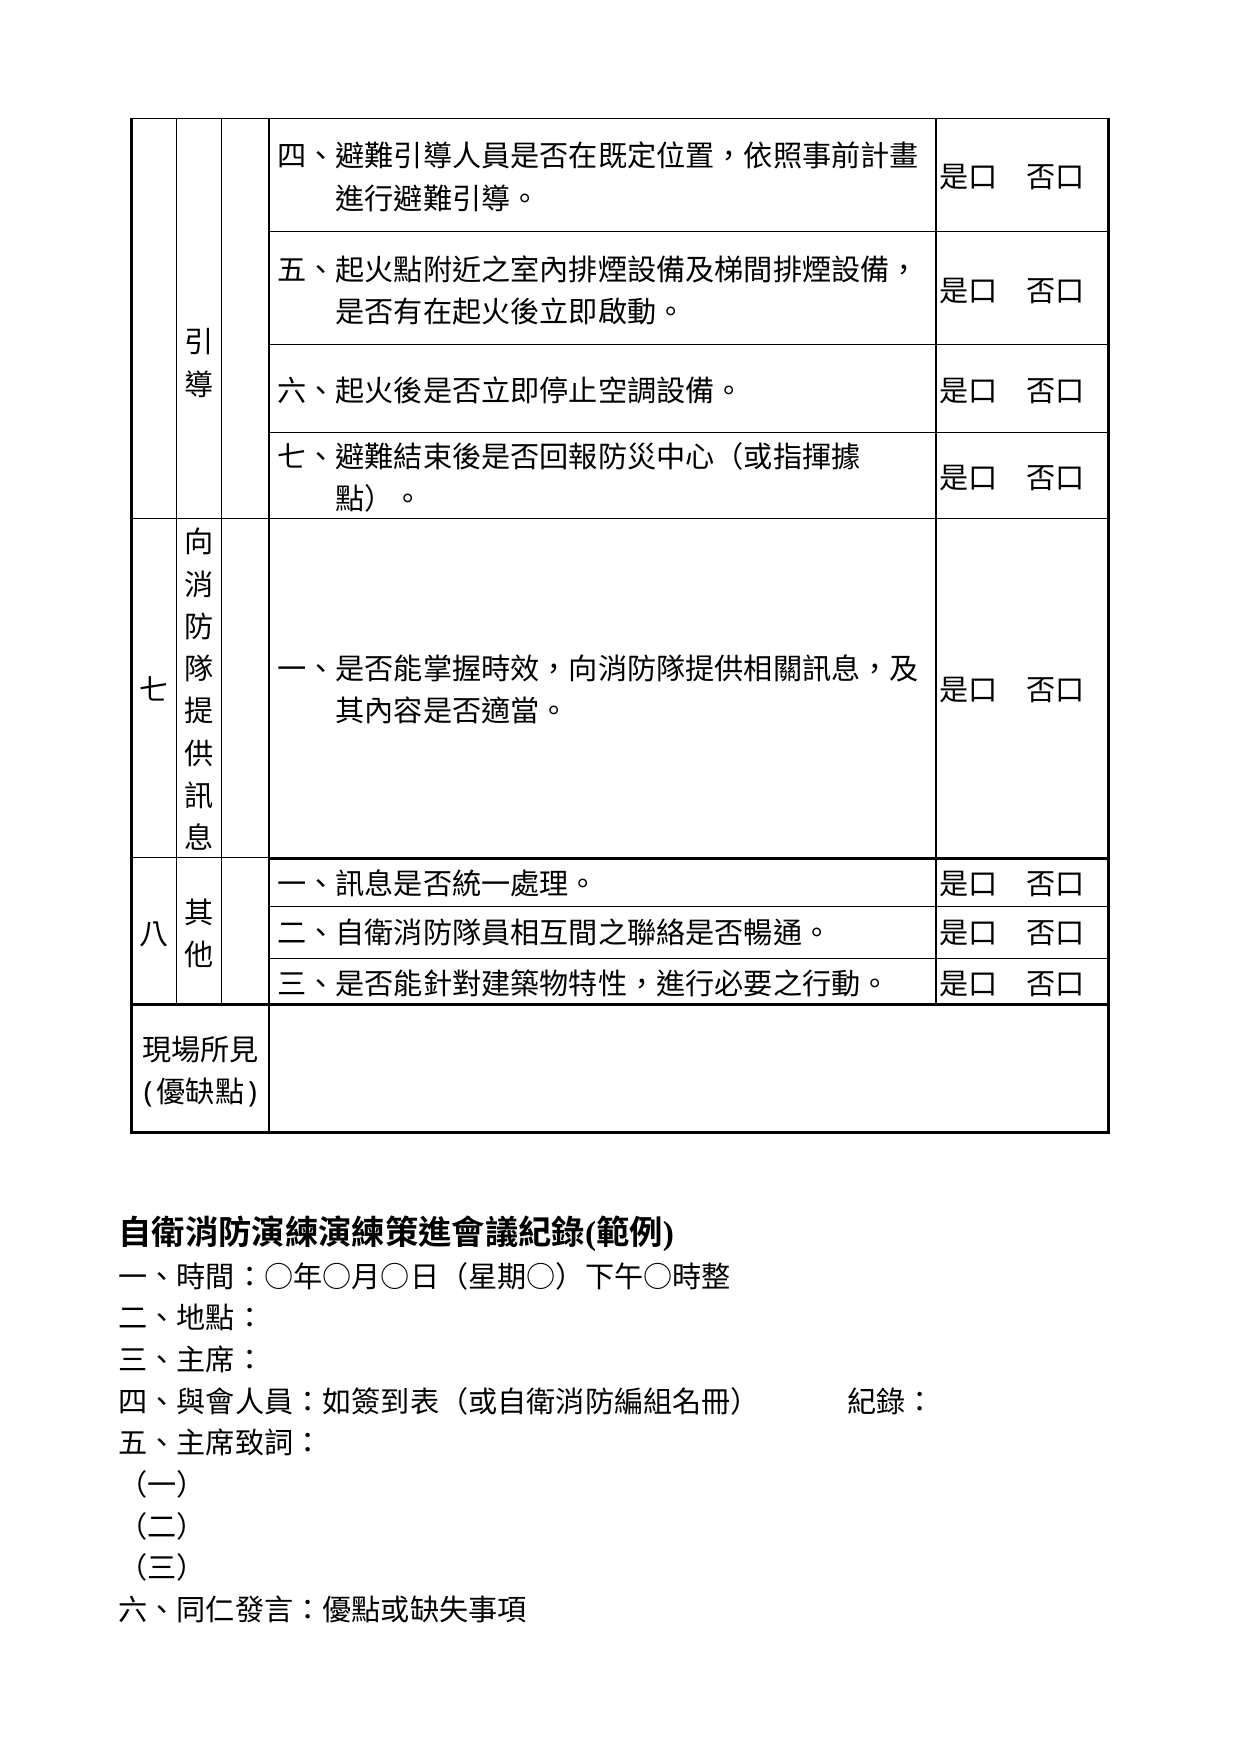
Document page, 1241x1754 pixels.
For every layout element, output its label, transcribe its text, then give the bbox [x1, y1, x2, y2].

text 三、主席： [118, 1337, 1122, 1379]
table_cell 七、避難結束後是否回報防災中心（或指揮據點）。 [270, 433, 935, 518]
text 五、主席致詞： [118, 1421, 1122, 1462]
table_cell 一、訊息是否統一處理。 [270, 860, 935, 906]
table_cell 六、起火後是否立即停止空調設備。 [270, 345, 935, 432]
table_cell 是口 否口 [937, 519, 1107, 857]
table_cell 四、避難引導人員是否在既定位置，依照事前計畫進行避難引導。 [270, 119, 935, 231]
text （二） [118, 1504, 1122, 1546]
table_cell 五、起火點附近之室內排煙設備及梯間排煙設備，是否有在起火後立即啟動。 [270, 232, 935, 344]
table_cell [222, 119, 268, 518]
text 二、地點： [118, 1296, 1122, 1337]
text （一） [118, 1462, 1122, 1504]
table_cell 引導 [177, 119, 221, 518]
table_cell 是口 否口 [937, 232, 1107, 344]
text 一、時間：○年○月○日（星期○）下午○時整 [118, 1254, 1122, 1296]
table_cell 是口 否口 [937, 907, 1107, 958]
table_cell 一、是否能掌握時效，向消防隊提供相關訊息，及其內容是否適當。 [270, 519, 935, 857]
table_cell 三、是否能針對建築物特性，進行必要之行動。 [270, 959, 935, 1003]
table_cell [222, 858, 268, 1003]
table_cell 二、自衛消防隊員相互間之聯絡是否暢通。 [270, 907, 935, 958]
table_cell 八 [133, 858, 176, 1003]
table_cell 是口 否口 [937, 345, 1107, 432]
table_cell 是口 否口 [937, 860, 1107, 906]
table_cell 是口 否口 [937, 959, 1107, 1003]
table_cell 向消防隊提供訊息 [177, 519, 221, 857]
text 四、與會人員：如簽到表（或自衛消防編組名冊） 紀錄： [118, 1379, 1122, 1421]
table_cell [133, 119, 176, 518]
table_cell 其他 [177, 858, 221, 1003]
table_cell 現場所見 (優缺點) [133, 1006, 268, 1131]
text 自衛消防演練演練策進會議紀錄(範例) [118, 1206, 1122, 1254]
text （三） [118, 1546, 1122, 1587]
table_cell [270, 1006, 1107, 1131]
table_cell [222, 519, 268, 857]
text 六、同仁發言：優點或缺失事項 [118, 1587, 1122, 1629]
table_cell 是口 否口 [937, 119, 1107, 231]
table_cell 是口 否口 [937, 433, 1107, 518]
table_cell 七 [133, 519, 176, 857]
